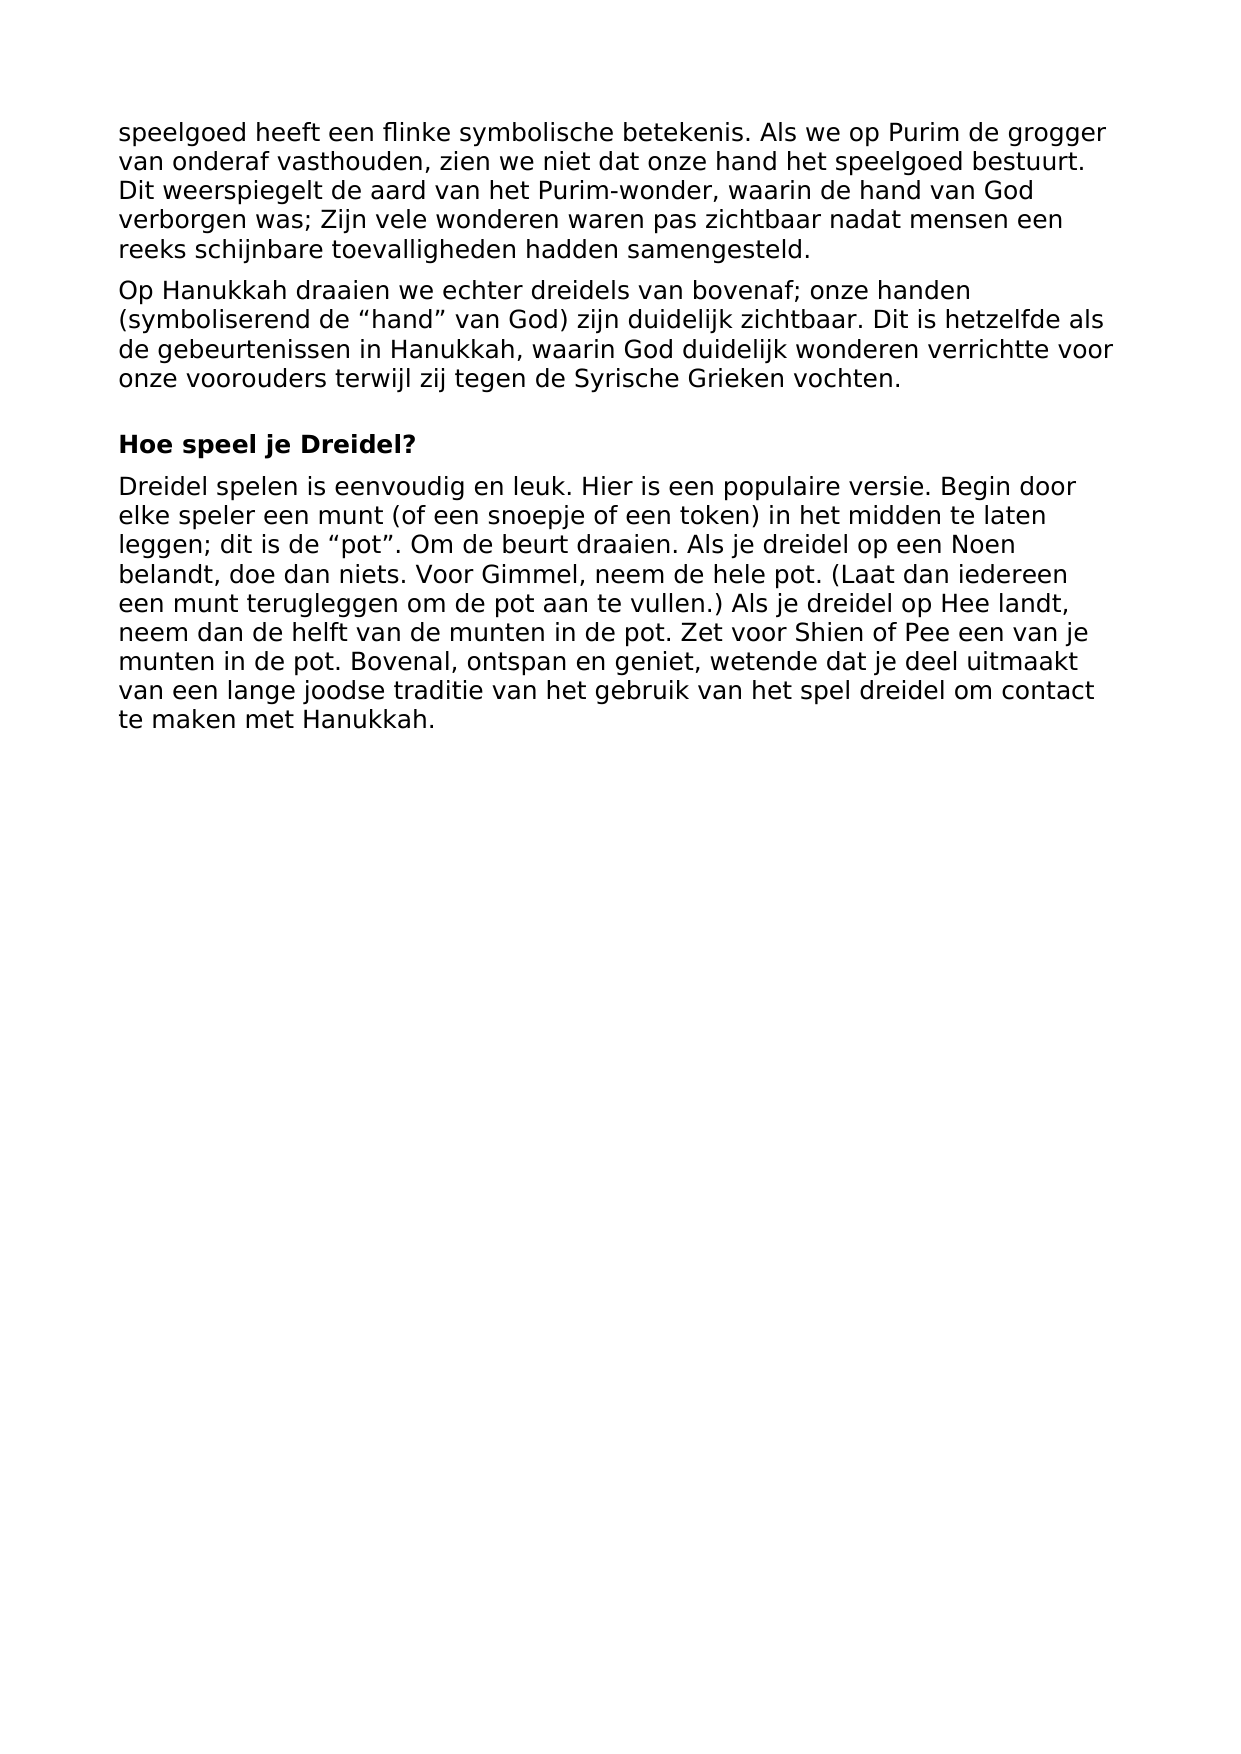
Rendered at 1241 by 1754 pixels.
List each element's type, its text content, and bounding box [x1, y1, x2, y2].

text Op Hanukkah draaien we echter dreidels van bovenaf; onze handen (symboliserend de “hand” van God) zijn duidelijk zichtbaar. Dit is hetzelfde als de gebeurtenissen in Hanukkah, waarin God duidelijk wonderen verrichtte voor onze voorouders terwijl zij tegen de Syrische Grieken vochten. [118, 276, 1122, 393]
subtitle Hoe speel je Dreidel? [118, 431, 1122, 460]
text speelgoed heeft een flinke symbolische betekenis. Als we op Purim de grogger van onderaf vasthouden, zien we niet dat onze hand het speelgoed bestuurt. Dit weerspiegelt de aard van het Purim-wonder, waarin de hand van God verborgen was; Zijn vele wonderen waren pas zichtbaar nadat mensen een reeks schijnbare toevalligheden hadden samengesteld. [118, 118, 1122, 264]
text Dreidel spelen is eenvoudig en leuk. Hier is een populaire versie. Begin door elke speler een munt (of een snoepje of een token) in het midden te laten leggen; dit is de “pot”. Om de beurt draaien. Als je dreidel op een Noen belandt, doe dan niets. Voor Gimmel, neem de hele pot. (Laat dan iedereen een munt terugleggen om de pot aan te vullen.) Als je dreidel op Hee landt, neem dan de helft van de munten in de pot. Zet voor Shien of Pee een van je munten in de pot. Bovenal, ontspan en geniet, wetende dat je deel uitmaakt van een lange joodse traditie van het gebruik van het spel dreidel om contact te maken met Hanukkah. [118, 472, 1122, 735]
